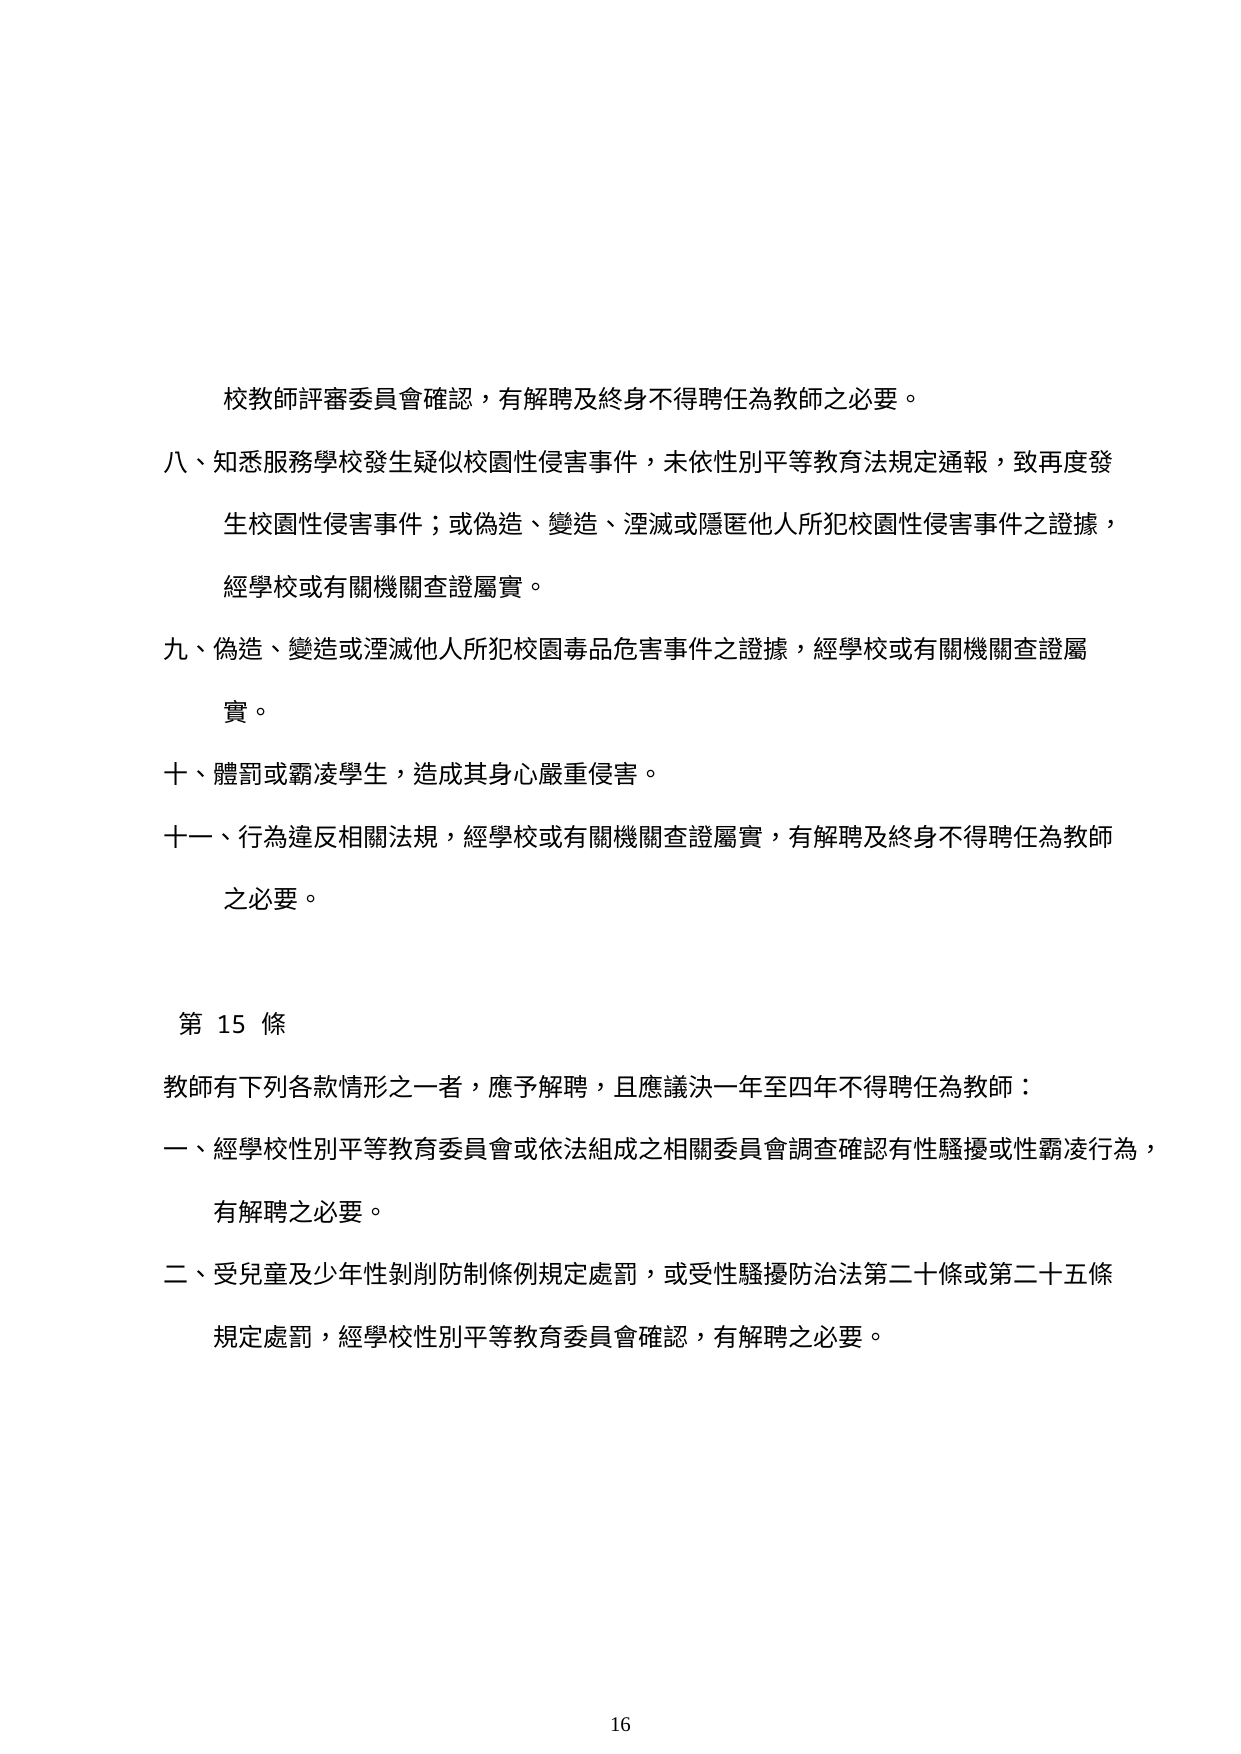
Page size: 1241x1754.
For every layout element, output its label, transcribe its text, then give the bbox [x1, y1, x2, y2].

text 二、受兒童及少年性剝削防制條例規定處罰，或受性騷擾防治法第二十條或第二十五條 [89, 1231, 1152, 1293]
text 八、知悉服務學校發生疑似校園性侵害事件，未依性別平等教育法規定通報，致再度發 [164, 418, 1152, 481]
text 一、經學校性別平等教育委員會或依法組成之相關委員會調查確認有性騷擾或性霸凌行為，有解聘之必要。 [164, 1106, 1152, 1231]
text 九、偽造、變造或湮滅他人所犯校園毒品危害事件之證據，經學校或有關機關查證屬 [164, 606, 1152, 668]
text 十一、行為違反相關法規，經學校或有關機關查證屬實，有解聘及終身不得聘任為教師 [164, 793, 1152, 856]
text 生校園性侵害事件；或偽造、變造、湮滅或隱匿他人所犯校園性侵害事件之證據， [164, 481, 1152, 543]
text 之必要。 [164, 856, 1152, 918]
text 教師有下列各款情形之一者，應予解聘，且應議決一年至四年不得聘任為教師： [89, 1043, 1152, 1106]
text 實。 [164, 668, 1152, 731]
text 十、體罰或霸凌學生，造成其身心嚴重侵害。 [164, 731, 1152, 793]
text 經學校或有關機關查證屬實。 [164, 543, 1152, 606]
text 規定處罰，經學校性別平等教育委員會確認，有解聘之必要。 [89, 1293, 1152, 1356]
text 校教師評審委員會確認，有解聘及終身不得聘任為教師之必要。 [164, 356, 1152, 418]
text 第 15 條 [89, 981, 1152, 1043]
